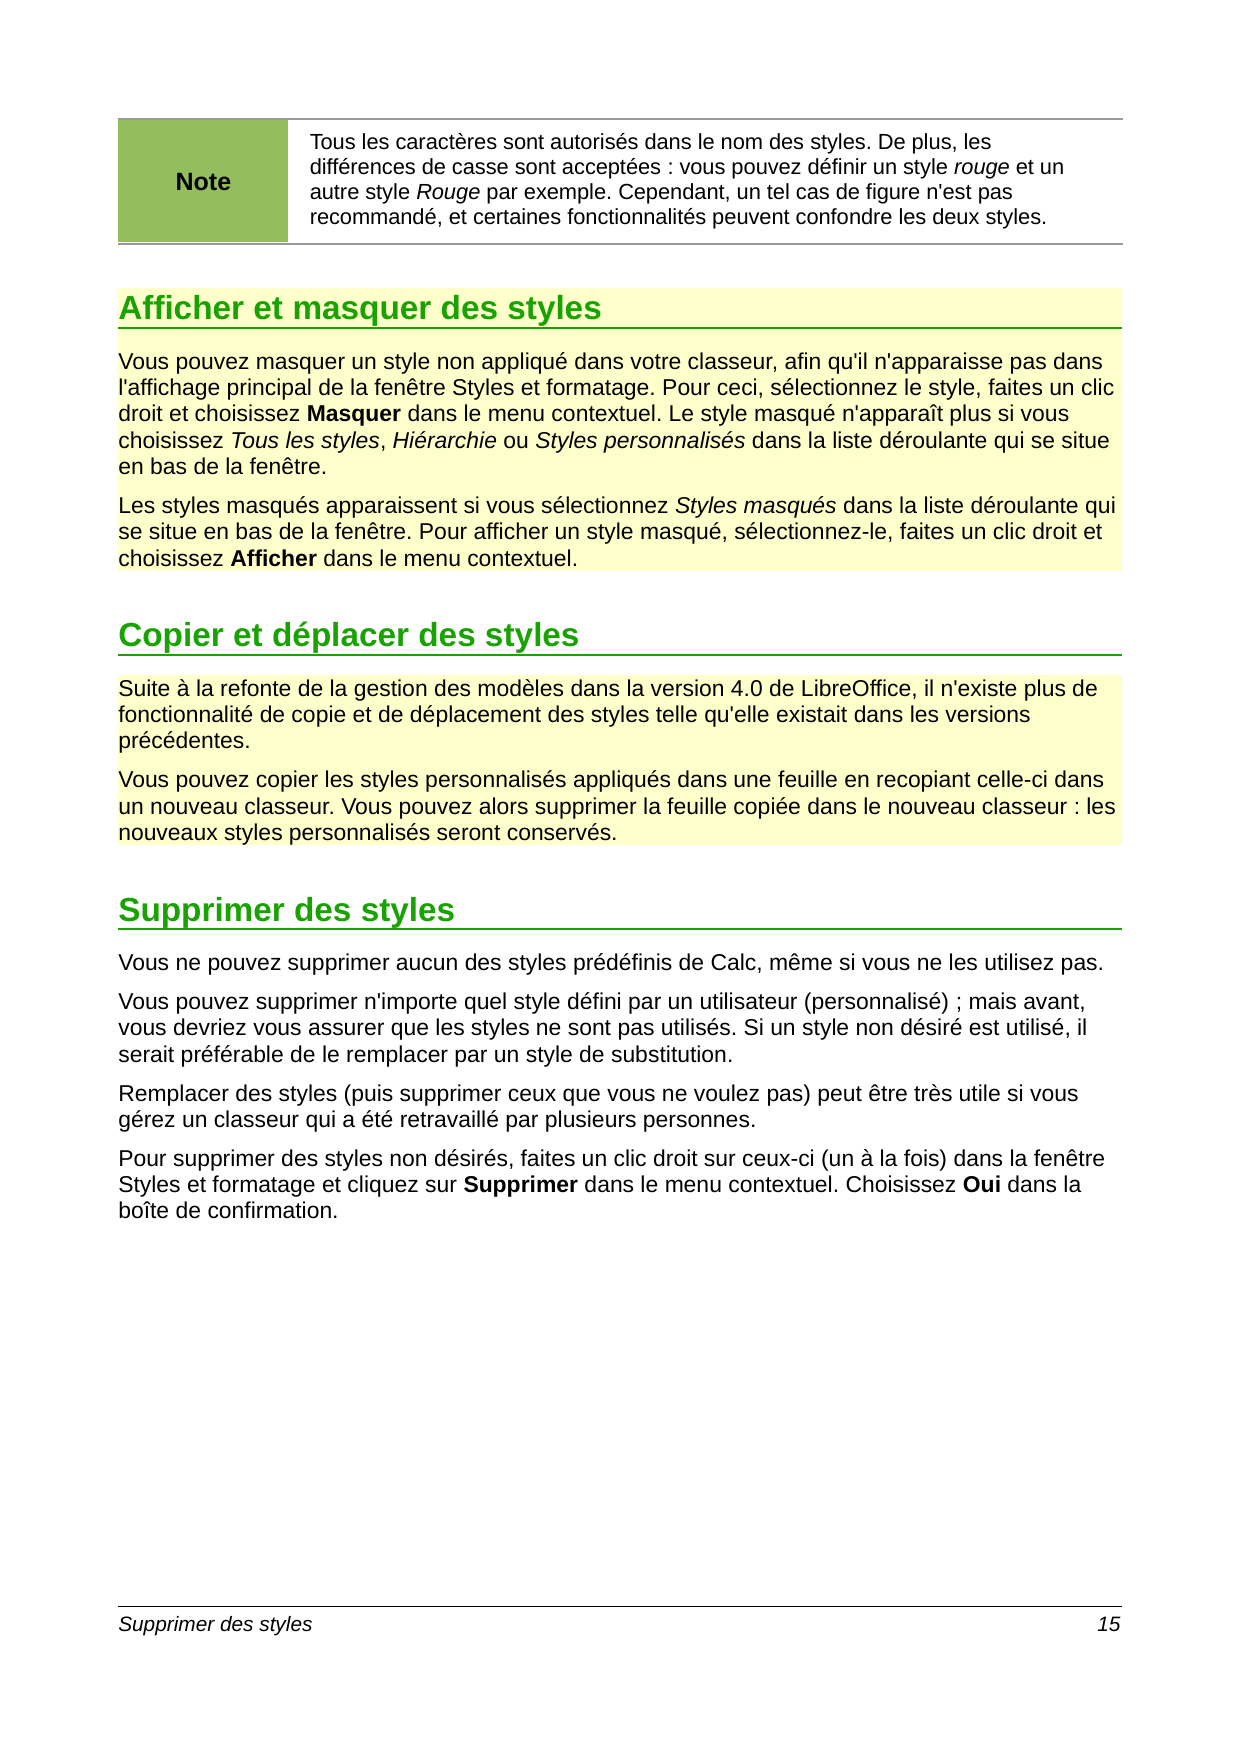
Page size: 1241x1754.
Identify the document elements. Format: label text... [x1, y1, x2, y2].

text Pour supprimer des styles non désirés, faites un clic droit sur ceux-ci (un à la fois) dans la fenêtre Styles et formatage et cliquez sur Supprimer dans le menu contextuel. Choisissez Oui dans la boîte de confirmation. [118, 1145, 1122, 1224]
text Les styles masqués apparaissent si vous sélectionnez Styles masqués dans la liste déroulante qui se situe en bas de la fenêtre. Pour afficher un style masqué, sélectionnez-le, faites un clic droit et choisissez Afficher dans le menu contextuel. [118, 492, 1122, 571]
text Suite à la refonte de la gestion des modèles dans la version 4.0 de LibreOffice, il n'existe plus de fonctionnalité de copie et de déplacement des styles telle qu'elle existait dans les versions précédentes. [118, 675, 1122, 754]
text Vous pouvez masquer un style non appliqué dans votre classeur, afin qu'il n'apparaisse pas dans l'affichage principal de la fenêtre Styles et formatage. Pour ceci, sélectionnez le style, faites un clic droit et choisissez Masquer dans le menu contextuel. Le style masqué n'apparaît plus si vous choisissez Tous les styles, Hiérarchie ou Styles personnalisés dans la liste déroulante qui se situe en bas de la fenêtre. [118, 348, 1122, 479]
table_header Tous les caractères sont autorisés dans le nom des styles. De plus, les différences de casse sont acceptées : vous pouvez définir un style rouge et un autre style Rouge par exemple. Cependant, un tel cas de figure n'est pas recommandé, et certaines fonctionnalités peuvent confondre les deux styles. [288, 120, 1122, 242]
text Remplacer des styles (puis supprimer ceux que vous ne voulez pas) peut être très utile si vous gérez un classeur qui a été retravaillé par plusieurs personnes. [118, 1079, 1122, 1132]
text Vous ne pouvez supprimer aucun des styles prédéfinis de Calc, même si vous ne les utilisez pas. [118, 949, 1122, 975]
subtitle Afficher et masquer des styles [118, 288, 1122, 327]
subtitle Supprimer des styles [118, 890, 1122, 928]
subtitle Copier et déplacer des styles [118, 615, 1122, 654]
text Vous pouvez supprimer n'importe quel style défini par un utilisateur (personnalisé) ; mais avant, vous devriez vous assurer que les styles ne sont pas utilisés. Si un style non désiré est utilisé, il serait préférable de le remplacer par un style de substitution. [118, 988, 1122, 1067]
table_header Note [118, 120, 288, 242]
text Vous pouvez copier les styles personnalisés appliqués dans une feuille en recopiant celle-ci dans un nouveau classeur. Vous pouvez alors supprimer la feuille copiée dans le nouveau classeur : les nouveaux styles personnalisés seront conservés. [118, 766, 1122, 845]
